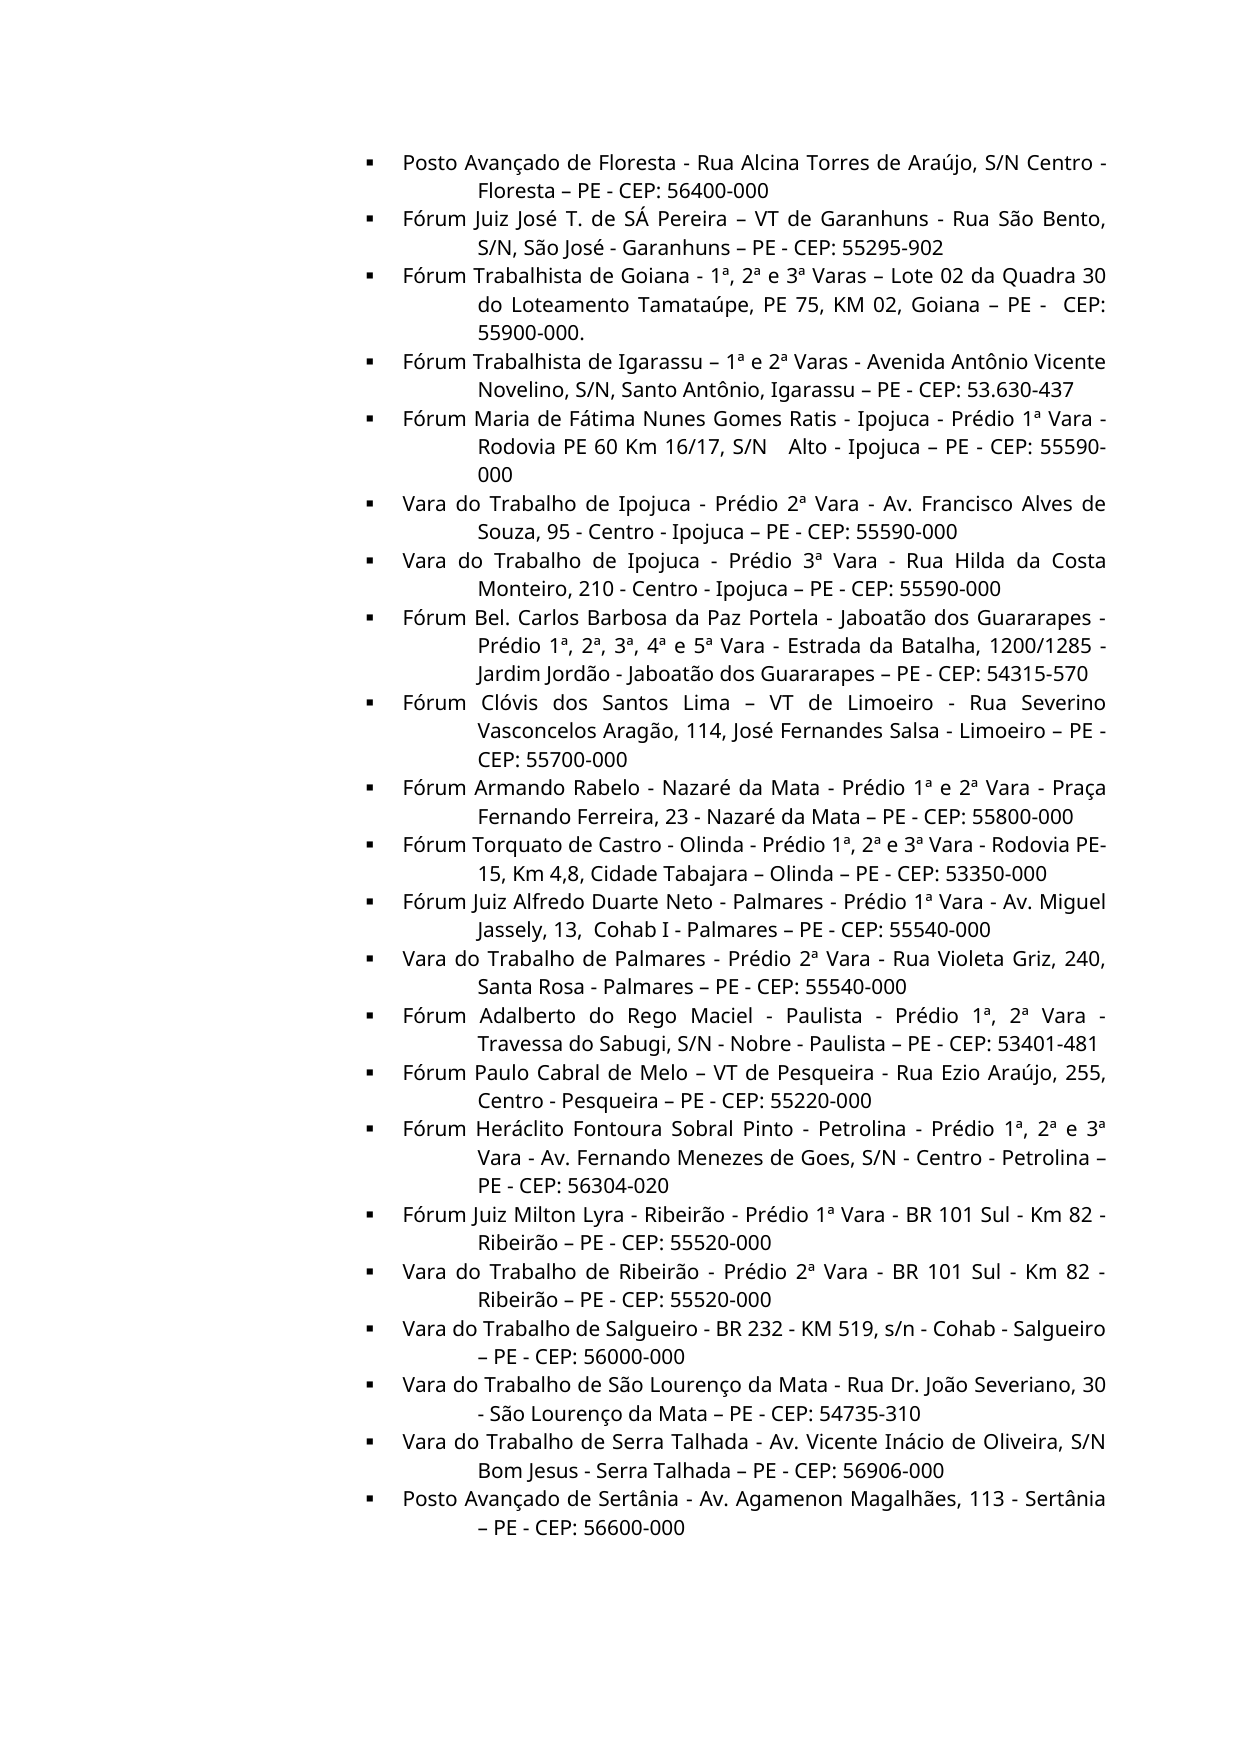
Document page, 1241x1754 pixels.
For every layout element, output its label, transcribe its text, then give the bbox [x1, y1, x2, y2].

list Fórum Torquato de Castro - Olinda - Prédio 1ª, 2ª e 3ª Vara - Rodovia PE-15, Km 4,8, Cidade Tabajara – Olinda – PE - CEP: 53350-000 [365, 830, 1107, 887]
list Vara do Trabalho de São Lourenço da Mata - Rua Dr. João Severiano, 30 - São Lourenço da Mata – PE - CEP: 54735-310 [365, 1371, 1107, 1427]
list Fórum Juiz José T. de SÁ Pereira – VT de Garanhuns - Rua São Bento, S/N, São José - Garanhuns – PE - CEP: 55295-902 [365, 204, 1107, 261]
list Fórum Juiz Milton Lyra - Ribeirão - Prédio 1ª Vara - BR 101 Sul - Km 82 - Ribeirão – PE - CEP: 55520-000 [365, 1200, 1107, 1257]
list Fórum Heráclito Fontoura Sobral Pinto - Petrolina - Prédio 1ª, 2ª e 3ª Vara - Av. Fernando Menezes de Goes, S/N - Centro - Petrolina – PE - CEP: 56304-020 [365, 1114, 1107, 1200]
list Fórum Armando Rabelo - Nazaré da Mata - Prédio 1ª e 2ª Vara - Praça Fernando Ferreira, 23 - Nazaré da Mata – PE - CEP: 55800-000 [365, 773, 1107, 830]
list Fórum Maria de Fátima Nunes Gomes Ratis - Ipojuca - Prédio 1ª Vara - Rodovia PE 60 Km 16/17, S/N Alto - Ipojuca – PE - CEP: 55590-000 [365, 404, 1107, 489]
list Fórum Trabalhista de Igarassu – 1ª e 2ª Varas - Avenida Antônio Vicente Novelino, S/N, Santo Antônio, Igarassu – PE - CEP: 53.630-437 [365, 347, 1107, 404]
list Fórum Trabalhista de Goiana - 1ª, 2ª e 3ª Varas – Lote 02 da Quadra 30 do Loteamento Tamataúpe, PE 75, KM 02, Goiana – PE - CEP: 55900-000. [365, 261, 1107, 347]
list Vara do Trabalho de Ipojuca - Prédio 3ª Vara - Rua Hilda da Costa Monteiro, 210 - Centro - Ipojuca – PE - CEP: 55590-000 [365, 546, 1107, 603]
list Posto Avançado de Sertânia - Av. Agamenon Magalhães, 113 - Sertânia – PE - CEP: 56600-000 [365, 1484, 1107, 1541]
list Fórum Paulo Cabral de Melo – VT de Pesqueira - Rua Ezio Araújo, 255, Centro - Pesqueira – PE - CEP: 55220-000 [365, 1058, 1107, 1114]
list Fórum Clóvis dos Santos Lima – VT de Limoeiro - Rua Severino Vasconcelos Aragão, 114, José Fernandes Salsa - Limoeiro – PE - CEP: 55700-000 [365, 688, 1107, 773]
list Vara do Trabalho de Serra Talhada - Av. Vicente Inácio de Oliveira, S/N Bom Jesus - Serra Talhada – PE - CEP: 56906-000 [365, 1427, 1107, 1484]
list Fórum Juiz Alfredo Duarte Neto - Palmares - Prédio 1ª Vara - Av. Miguel Jassely, 13, Cohab I - Palmares – PE - CEP: 55540-000 [365, 887, 1107, 944]
list Vara do Trabalho de Salgueiro - BR 232 - KM 519, s/n - Cohab - Salgueiro – PE - CEP: 56000-000 [365, 1314, 1107, 1371]
list Vara do Trabalho de Ribeirão - Prédio 2ª Vara - BR 101 Sul - Km 82 - Ribeirão – PE - CEP: 55520-000 [365, 1257, 1107, 1314]
list Fórum Bel. Carlos Barbosa da Paz Portela - Jaboatão dos Guararapes - Prédio 1ª, 2ª, 3ª, 4ª e 5ª Vara - Estrada da Batalha, 1200/1285 - Jardim Jordão - Jaboatão dos Guararapes – PE - CEP: 54315-570 [365, 603, 1107, 688]
list Posto Avançado de Floresta - Rua Alcina Torres de Araújo, S/N Centro - Floresta – PE - CEP: 56400-000 [365, 148, 1107, 204]
list Vara do Trabalho de Palmares - Prédio 2ª Vara - Rua Violeta Griz, 240, Santa Rosa - Palmares – PE - CEP: 55540-000 [365, 944, 1107, 1001]
list Vara do Trabalho de Ipojuca - Prédio 2ª Vara - Av. Francisco Alves de Souza, 95 - Centro - Ipojuca – PE - CEP: 55590-000 [365, 489, 1107, 546]
list Fórum Adalberto do Rego Maciel - Paulista - Prédio 1ª, 2ª Vara - Travessa do Sabugi, S/N - Nobre - Paulista – PE - CEP: 53401-481 [365, 1001, 1107, 1058]
